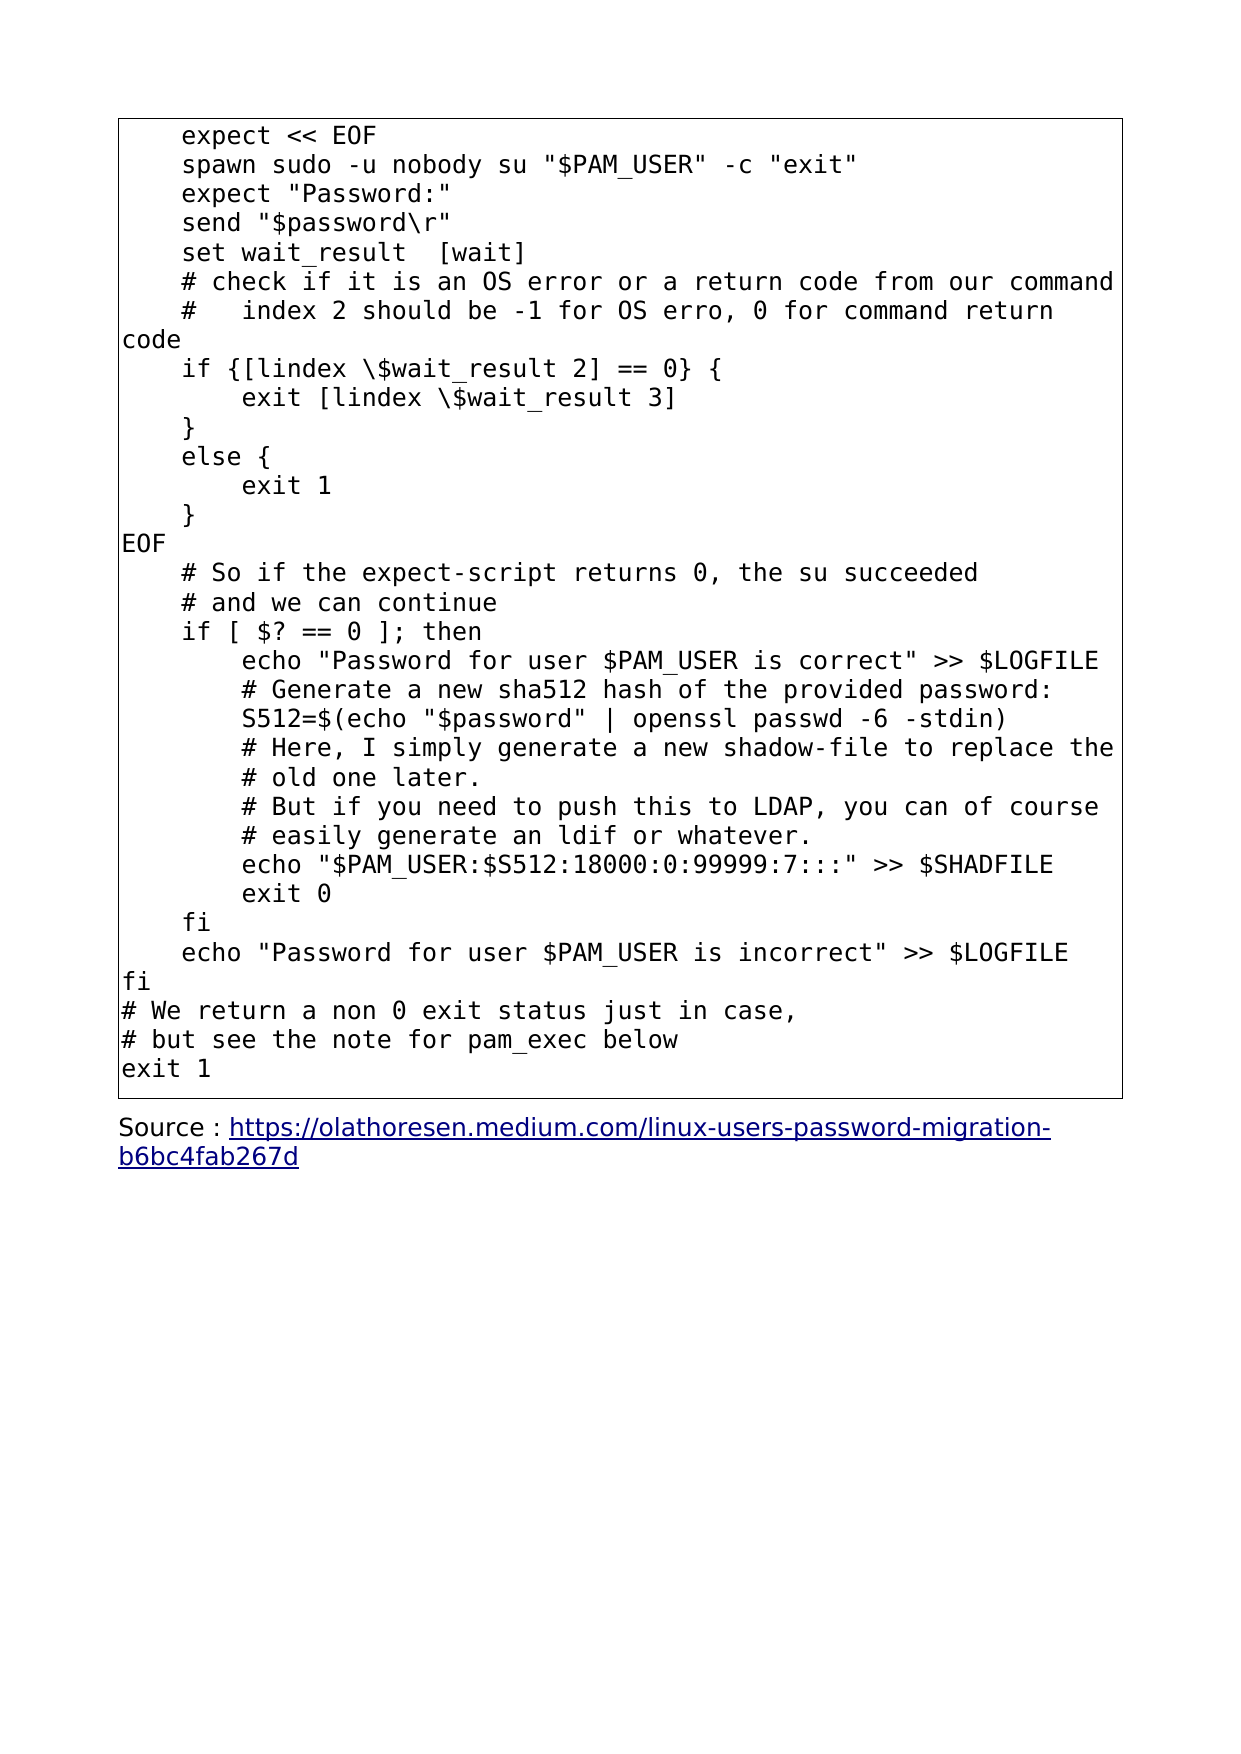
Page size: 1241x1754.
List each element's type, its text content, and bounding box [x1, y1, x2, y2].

table_header expect << EOF spawn sudo -u nobody su "$PAM_USER" -c "exit" expect "Password:" send "$password\r" set wait_result [wait] # check if it is an OS error or a return code from our command # index 2 should be -1 for OS erro, 0 for command return code if {[lindex \$wait_result 2] == 0} { exit [lindex \$wait_result 3] } else { exit 1 } EOF # So if the expect-script returns 0, the su succeeded # and we can continue if [ $? == 0 ]; then echo "Password for user $PAM_USER is correct" >> $LOGFILE # Generate a new sha512 hash of the provided password: S512=$(echo "$password" | openssl passwd -6 -stdin) # Here, I simply generate a new shadow-file to replace the # old one later. # But if you need to push this to LDAP, you can of course # easily generate an ldif or whatever. echo "$PAM_USER:$S512:18000:0:99999:7:::" >> $SHADFILE exit 0 fi echo "Password for user $PAM_USER is incorrect" >> $LOGFILE fi # We return a non 0 exit status just in case, # but see the note for pam_exec below exit 1 [119, 119, 1122, 1098]
text Source : https://olathoresen.medium.com/linux-users-password-migration-b6bc4fab267d [118, 1113, 1122, 1172]
